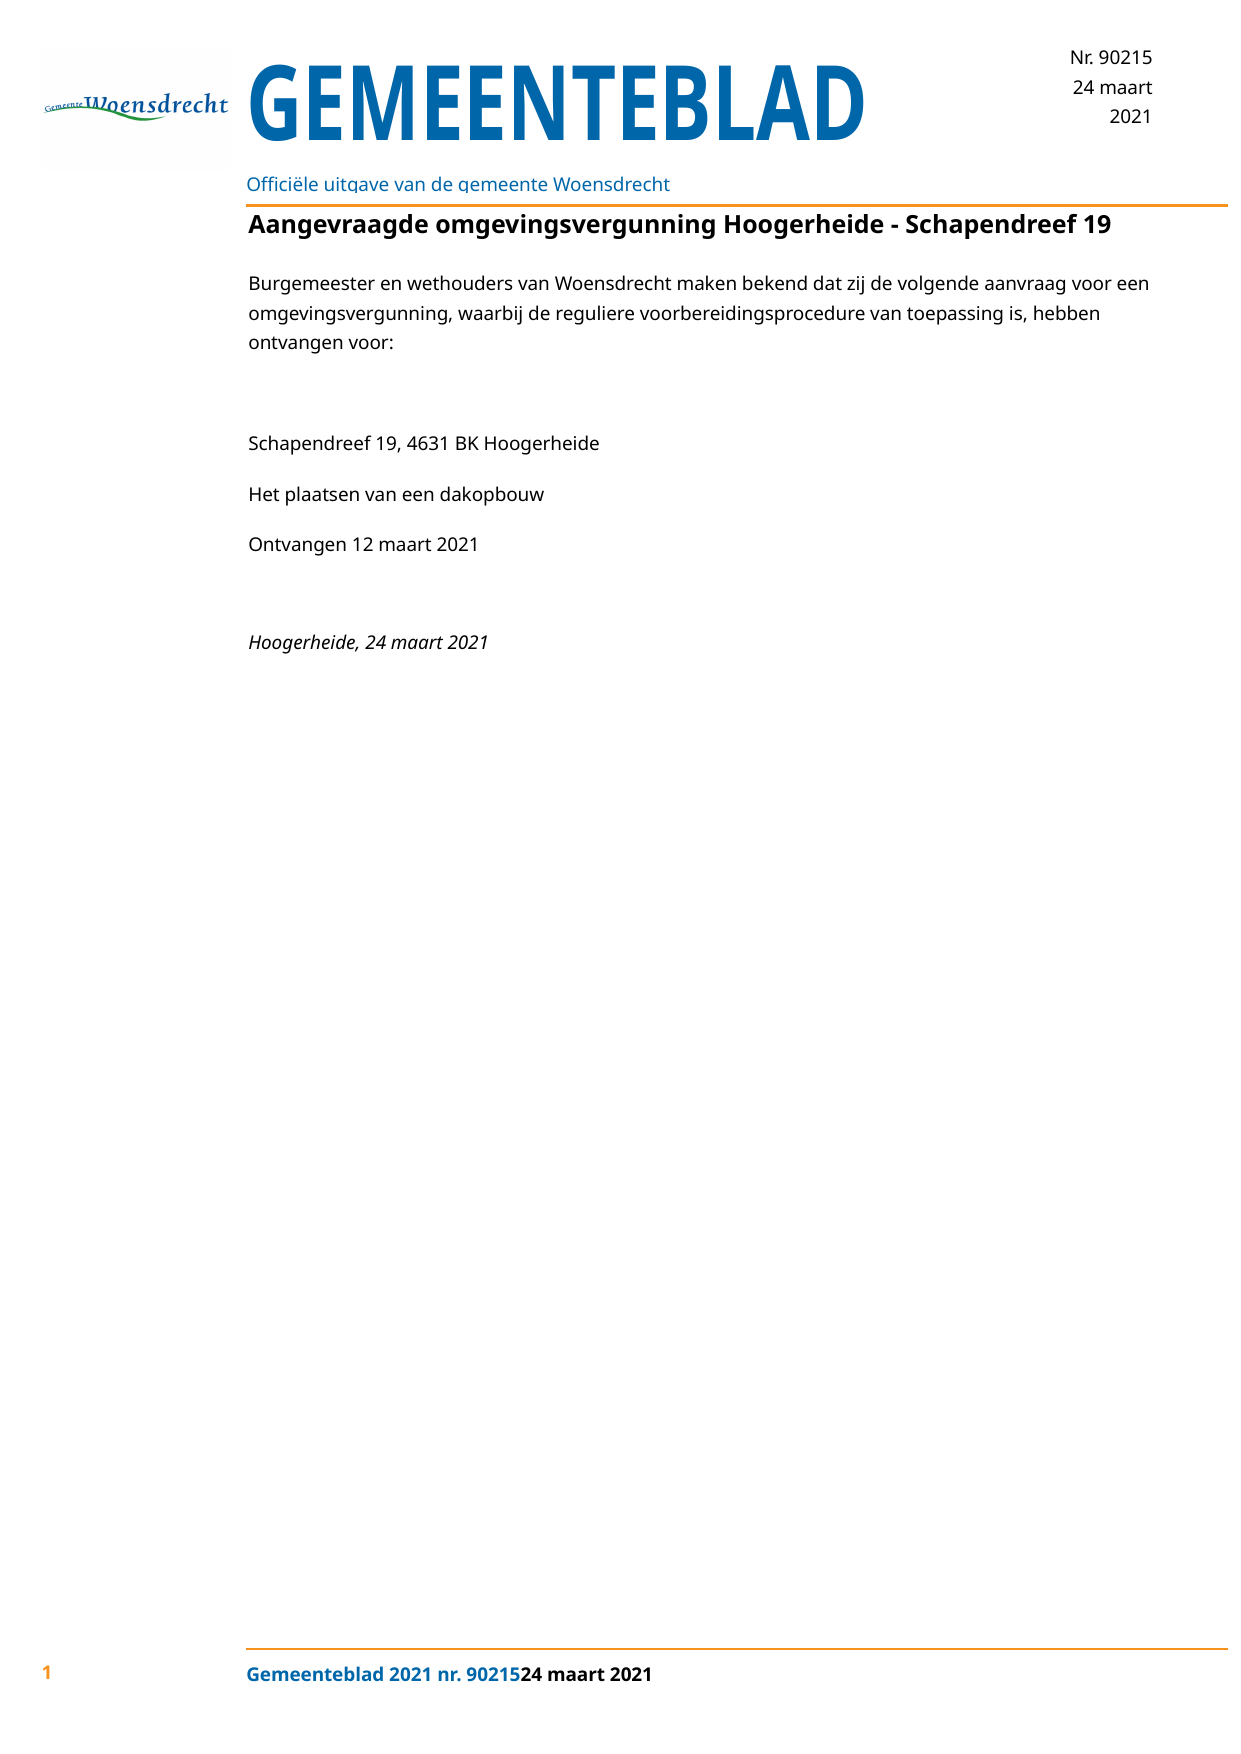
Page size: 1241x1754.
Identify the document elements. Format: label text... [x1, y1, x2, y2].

text Schapendreef 19, 4631 BK Hoogerheide [248, 430, 1152, 456]
text Ontvangen 12 maart 2021 [248, 531, 1152, 557]
text Aangevraagde omgevingsvergunning Hoogerheide - Schapendreef 19 [248, 207, 1152, 241]
text Het plaatsen van een dakopbouw [248, 481, 1152, 506]
picture [41, 47, 231, 172]
text Hoogerheide, 24 maart 2021 [248, 629, 1152, 655]
text Burgemeester en wethouders van Woensdrecht maken bekend dat zij de volgende aanvraag voor een omgevingsvergunning, waarbij de reguliere voorbereidingsprocedure van toepassing is, hebben ontvangen voor: [248, 270, 1152, 355]
